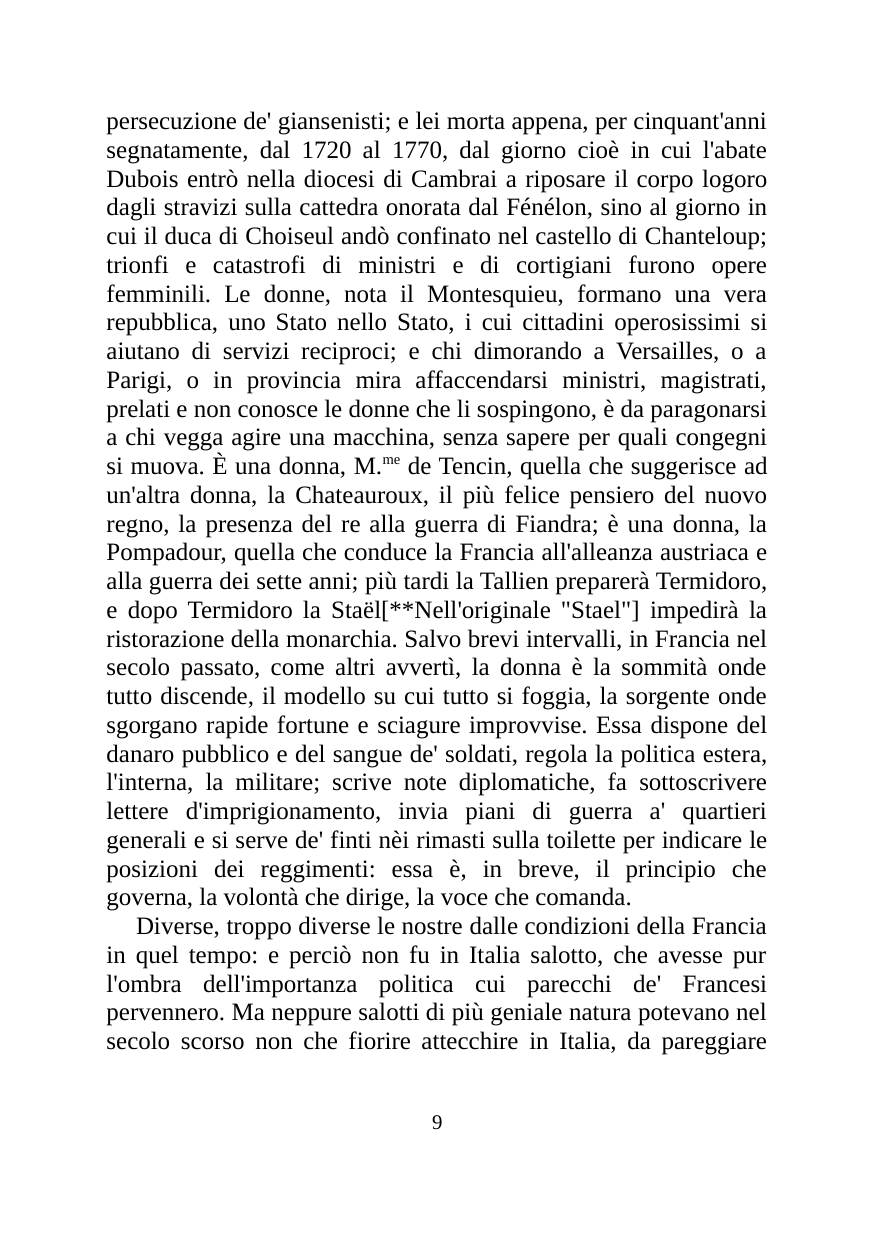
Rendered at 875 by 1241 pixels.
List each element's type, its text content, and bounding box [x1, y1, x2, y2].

text Diverse, troppo diverse le nostre dalle condizioni della Francia in quel tempo: e perciò non fu in Italia salotto, che avesse pur l'ombra dell'importanza politica cui parecchi de' Francesi pervennero. Ma neppure salotti di più geniale natura potevano nel secolo scorso non che fiorire attecchire in Italia, da pareggiare [106, 911, 768, 1055]
text persecuzione de' giansenisti; e lei morta appena, per cinquant'anni segnatamente, dal 1720 al 1770, dal giorno cioè in cui l'abate Dubois entrò nella diocesi di Cambrai a riposare il corpo logoro dagli stravizi sulla cattedra onorata dal Fénélon, sino al giorno in cui il duca di Choiseul andò confinato nel castello di Chanteloup; trionfi e catastrofi di ministri e di cortigiani furono opere femminili. Le donne, nota il Montesquieu, formano una vera repubblica, uno Stato nello Stato, i cui cittadini operosissimi si aiutano di servizi reciproci; e chi dimorando a Versailles, o a Parigi, o in provincia mira affaccendarsi ministri, magistrati, prelati e non conosce le donne che li sospingono, è da paragonarsi a chi vegga agire una macchina, senza sapere per quali congegni si muova. È una donna, M.me de Tencin, quella che suggerisce ad un'altra donna, la Chateauroux, il più felice pensiero del nuovo regno, la presenza del re alla guerra di Fiandra; è una donna, la Pompadour, quella che conduce la Francia all'alleanza austriaca e alla guerra dei sette anni; più tardi la Tallien preparerà Termidoro, e dopo Termidoro la Staël[**Nell'originale "Stael"] impedirà la ristorazione della monarchia. Salvo brevi intervalli, in Francia nel secolo passato, come altri avvertì, la donna è la sommità onde tutto discende, il modello su cui tutto si foggia, la sorgente onde sgorgano rapide fortune e sciagure improvvise. Essa dispone del danaro pubblico e del sangue de' soldati, regola la politica estera, l'interna, la militare; scrive note diplomatiche, fa sottoscrivere lettere d'imprigionamento, invia piani di guerra a' quartieri generali e si serve de' finti nèi rimasti sulla toilette per indicare le posizioni dei reggimenti: essa è, in breve, il principio che governa, la volontà che dirige, la voce che comanda. [106, 106, 768, 911]
